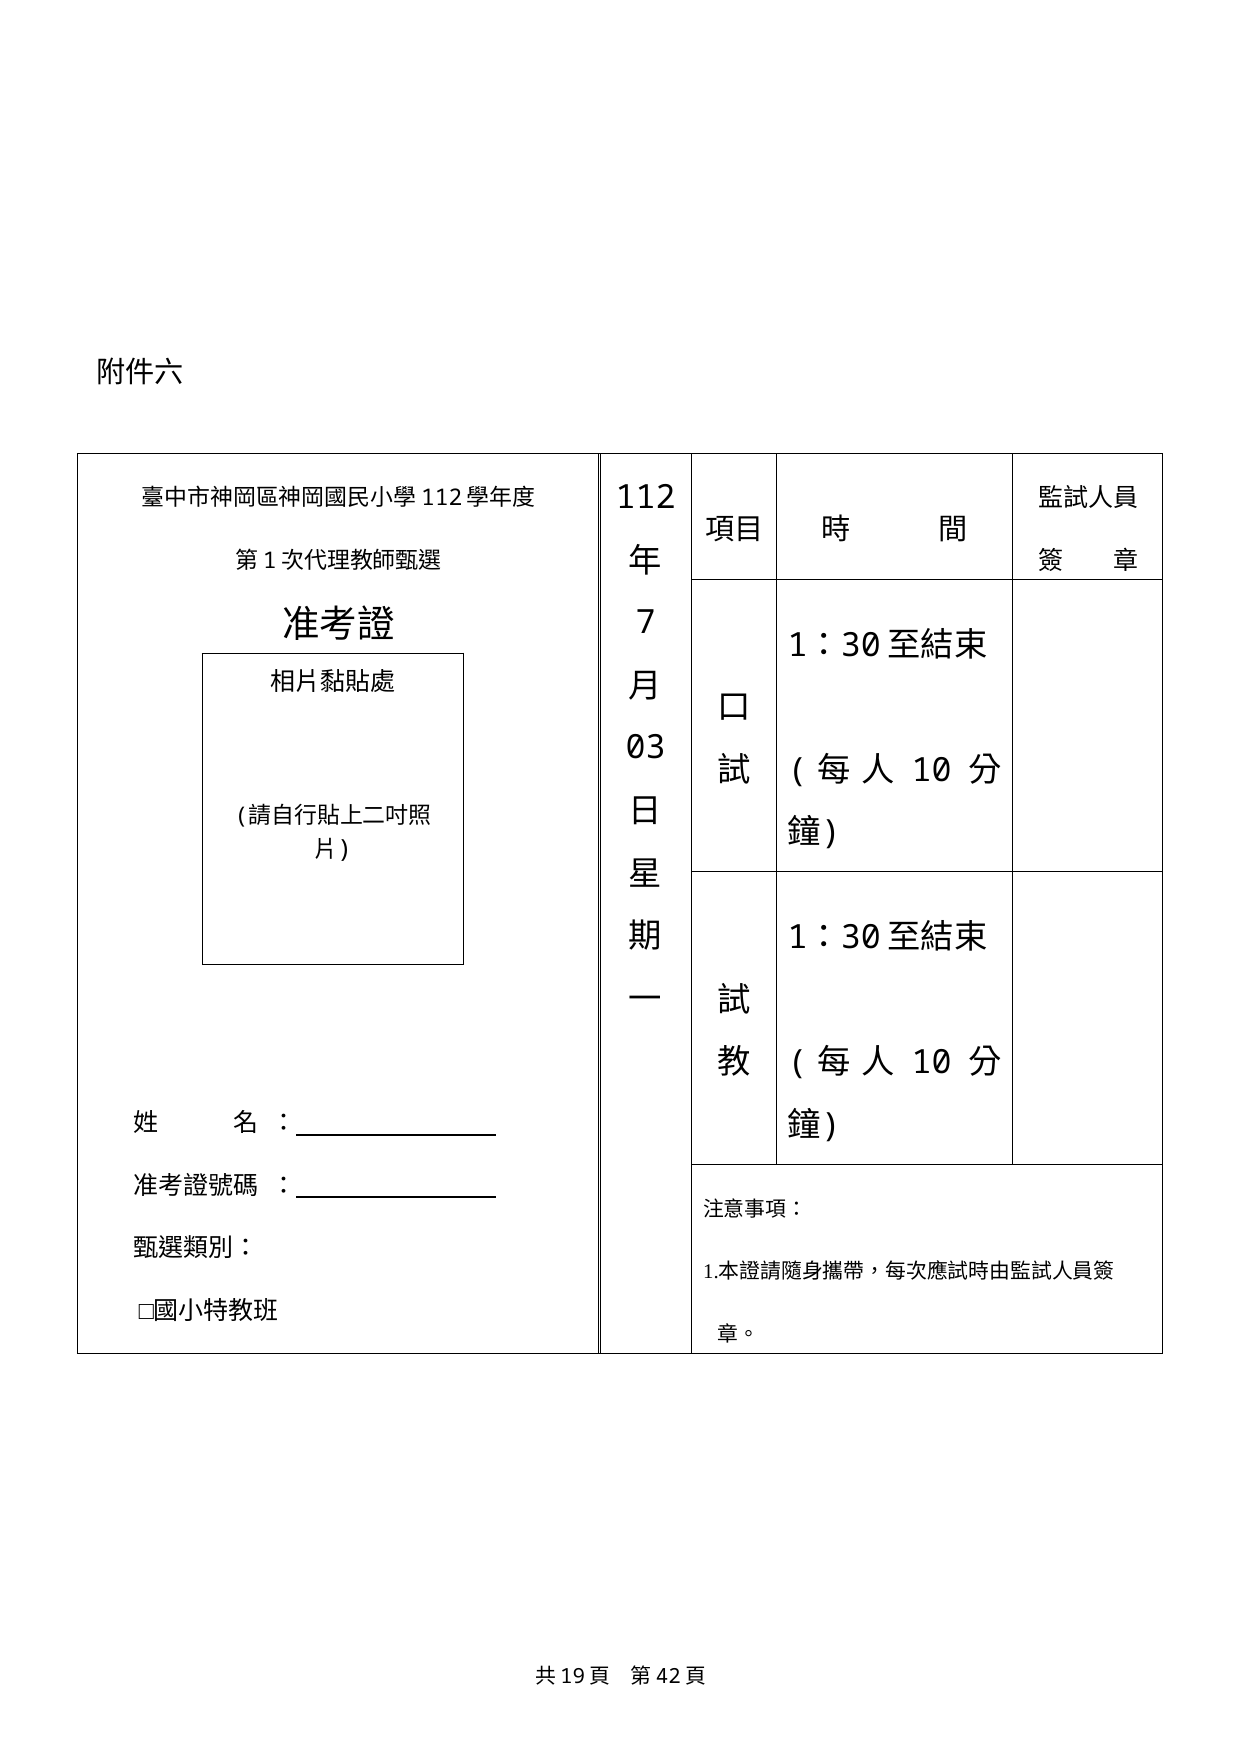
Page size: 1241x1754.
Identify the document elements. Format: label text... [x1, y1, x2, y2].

table_header 項目 [692, 454, 776, 579]
table_cell 注意事項： 1.本證請隨身攜帶，每次應試時由監試人員簽章。 [692, 1165, 1162, 1353]
table_cell [1013, 580, 1162, 871]
table_header 監試人員 簽 章 [1013, 454, 1162, 579]
table_header 臺中市神岡區神岡國民小學112學年度 第1次代理教師甄選 准考證 姓 名 ： 准考證號碼 ： 甄選類別： □國小特教班 □國小普通班英語專長 □國小普通班自然加社會專長 □國小普通班美勞專長 □國小普通班健體領域 □國小普通班級任 考 試 地 點：臺中市神岡區神岡國民小學 [78, 454, 598, 1353]
table_cell 1：30至結束 (每人10分鐘) [777, 580, 1012, 871]
table_header 時 間 [777, 454, 1012, 579]
table_cell 口試 [692, 580, 776, 871]
table_cell [1013, 872, 1162, 1164]
table_cell 試 教 [692, 872, 776, 1164]
text 附件六 [89, 328, 1152, 391]
table_header 112 年 7 月 03 日 星 期 一 [601, 454, 691, 1353]
table_cell 1：30至結束 (每人10分鐘) [777, 872, 1012, 1164]
